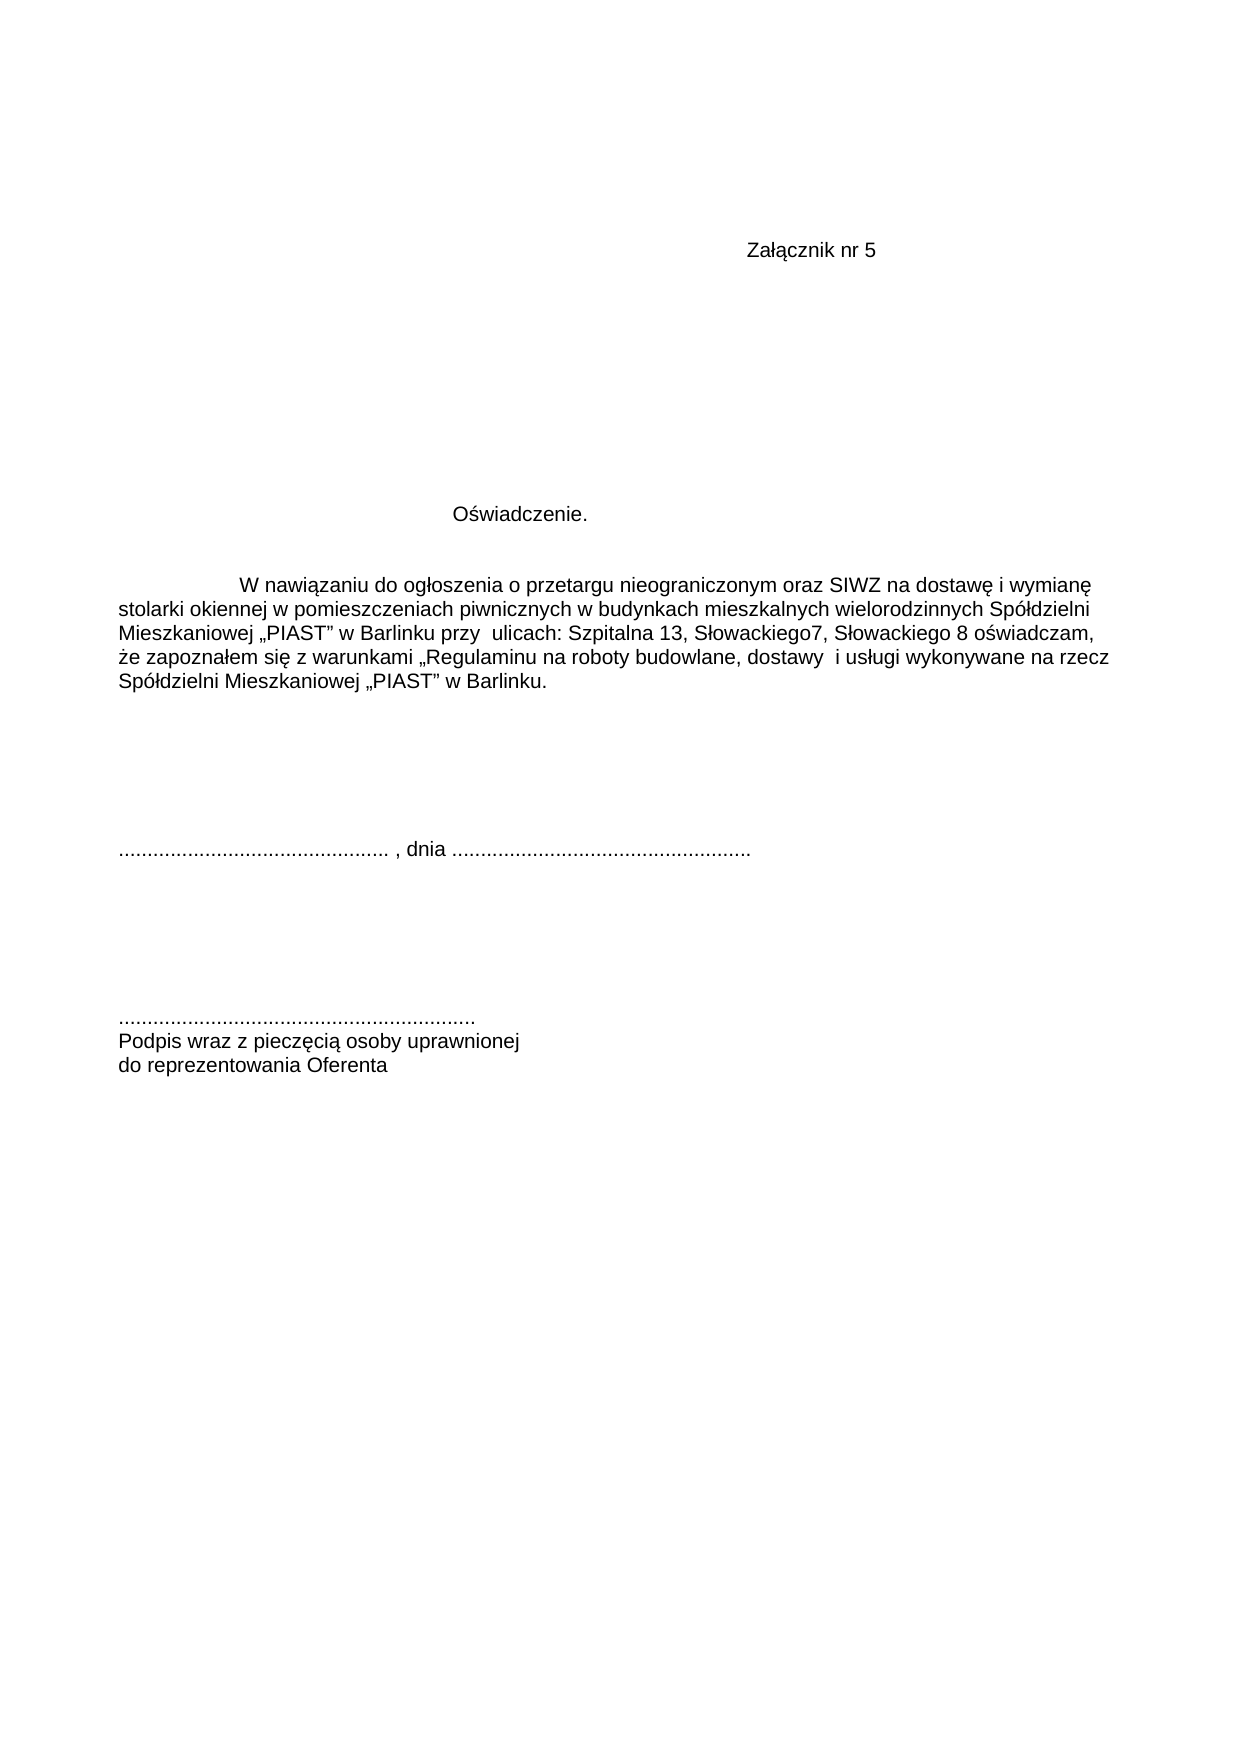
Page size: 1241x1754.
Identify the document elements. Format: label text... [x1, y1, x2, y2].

text .............................................................. Podpis wraz z pieczęcią osoby uprawnionej do reprezentowania Oferenta [118, 1004, 1122, 1076]
text ............................................... , dnia .................................................... [118, 837, 1122, 861]
text W nawiązaniu do ogłoszenia o przetargu nieograniczonym oraz SIWZ na dostawę i wymianę stolarki okiennej w pomieszczeniach piwnicznych w budynkach mieszkalnych wielorodzinnych Spółdzielni Mieszkaniowej „PIAST” w Barlinku przy ulicach: Szpitalna 13, Słowackiego7, Słowackiego 8 oświadczam, że zapoznałem się z warunkami „Regulaminu na roboty budowlane, dostawy i usługi wykonywane na rzecz Spółdzielni Mieszkaniowej „PIAST” w Barlinku. [118, 573, 1122, 693]
text Załącznik nr 5 [118, 238, 1122, 262]
text Oświadczenie. [118, 501, 1122, 525]
